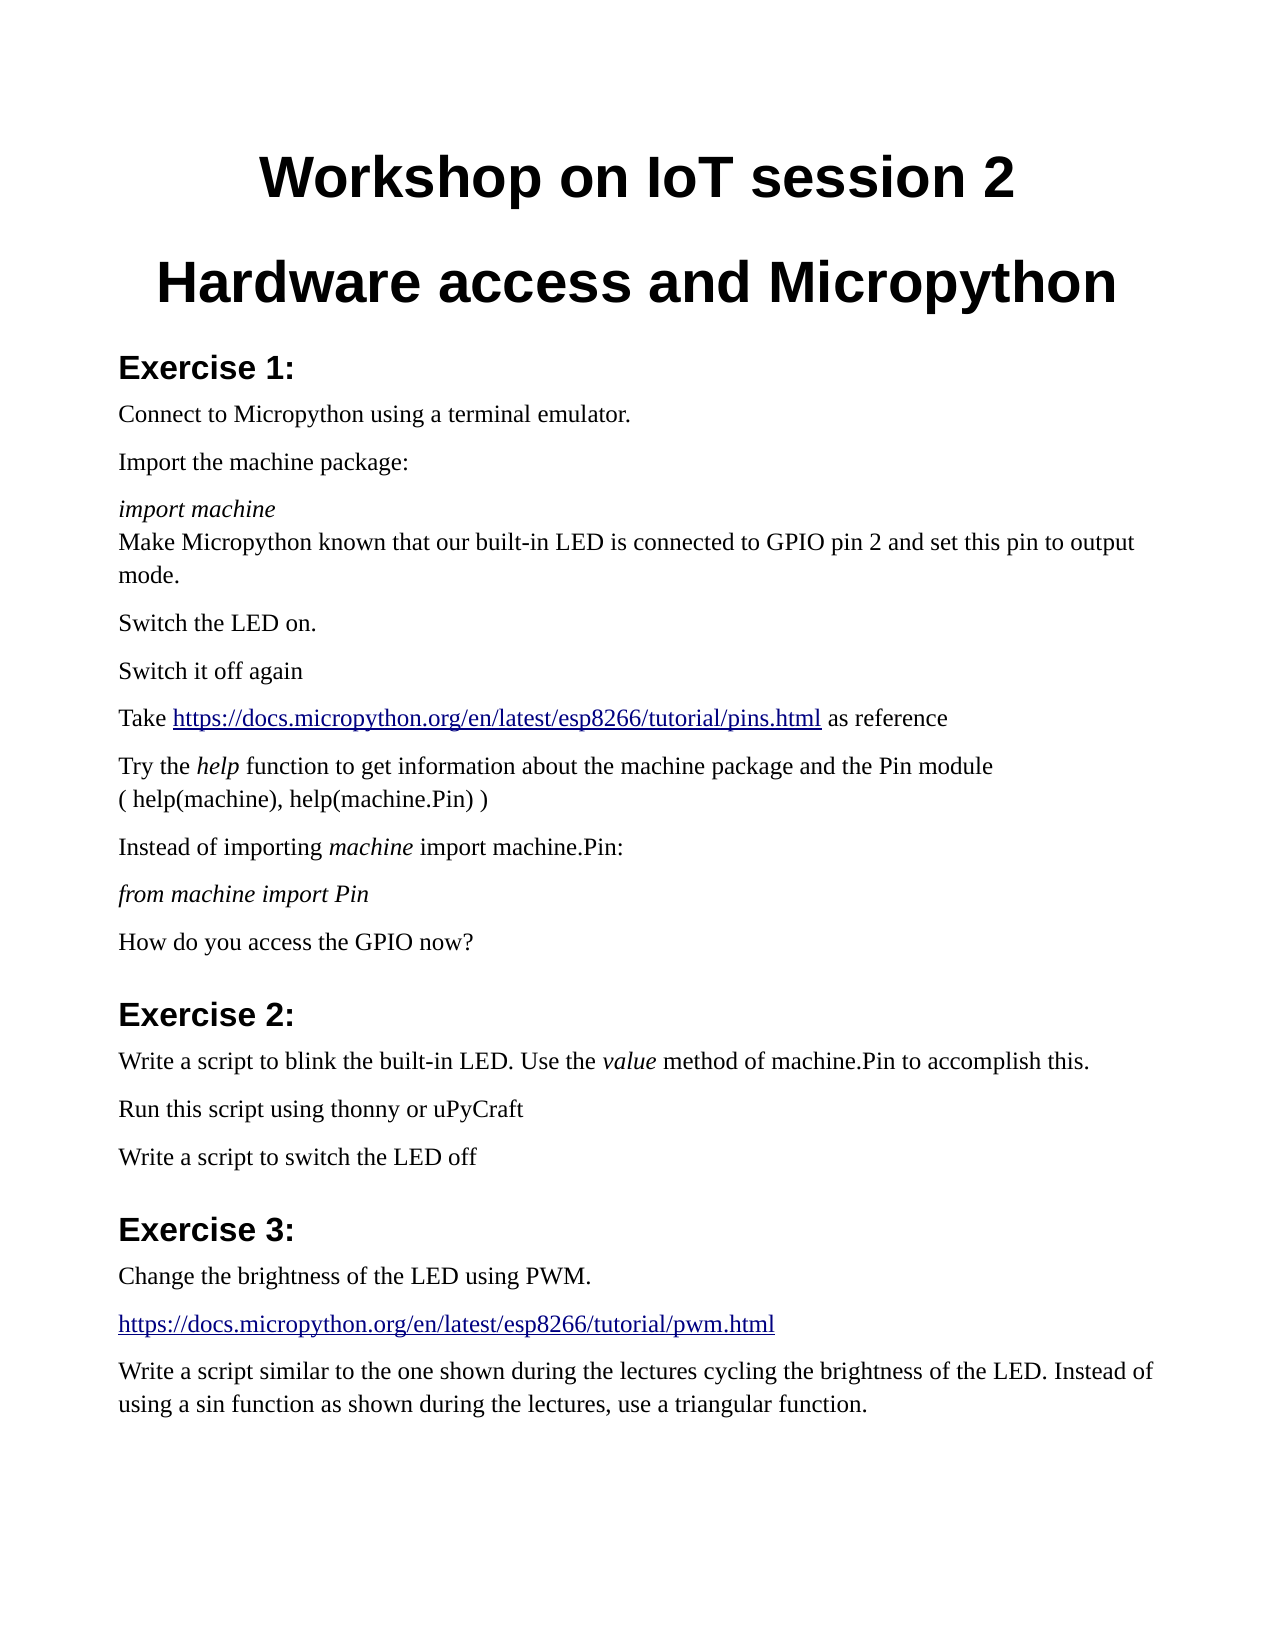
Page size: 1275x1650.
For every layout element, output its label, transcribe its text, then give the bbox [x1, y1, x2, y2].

text Run this script using thonny or uPyCraft [118, 1094, 1157, 1123]
subtitle Exercise 3: [118, 1210, 1157, 1249]
subtitle Exercise 1: [118, 348, 1157, 387]
text Write a script to blink the built-in LED. Use the value method of machine.Pin to accomplish this. [118, 1046, 1157, 1075]
title Hardware access and Micropython [118, 248, 1157, 315]
title Workshop on IoT session 2 [118, 143, 1157, 210]
subtitle Exercise 2: [118, 995, 1157, 1034]
text Switch the LED on. [118, 608, 1157, 637]
text from machine import Pin [118, 879, 1157, 908]
text Connect to Micropython using a terminal emulator. [118, 399, 1157, 428]
text Switch it off again [118, 656, 1157, 684]
text Write a script similar to the one shown during the lectures cycling the brightness of the LED. Instead of using a sin function as shown during the lectures, use a triangular function. [118, 1356, 1157, 1418]
text https://docs.micropython.org/en/latest/esp8266/tutorial/pwm.html [118, 1309, 1157, 1337]
text Write a script to switch the LED off [118, 1142, 1157, 1170]
text import machine Make Micropython known that our built-in LED is connected to GPIO pin 2 and set this pin to output mode. [118, 494, 1157, 589]
text Instead of importing machine import machine.Pin: [118, 832, 1157, 860]
text Change the brightness of the LED using PWM. [118, 1261, 1157, 1290]
text How do you access the GPIO now? [118, 927, 1157, 956]
text Try the help function to get information about the machine package and the Pin module ( help(machine), help(machine.Pin) ) [118, 751, 1157, 813]
text Take https://docs.micropython.org/en/latest/esp8266/tutorial/pins.html as reference [118, 703, 1157, 732]
text Import the machine package: [118, 447, 1157, 476]
